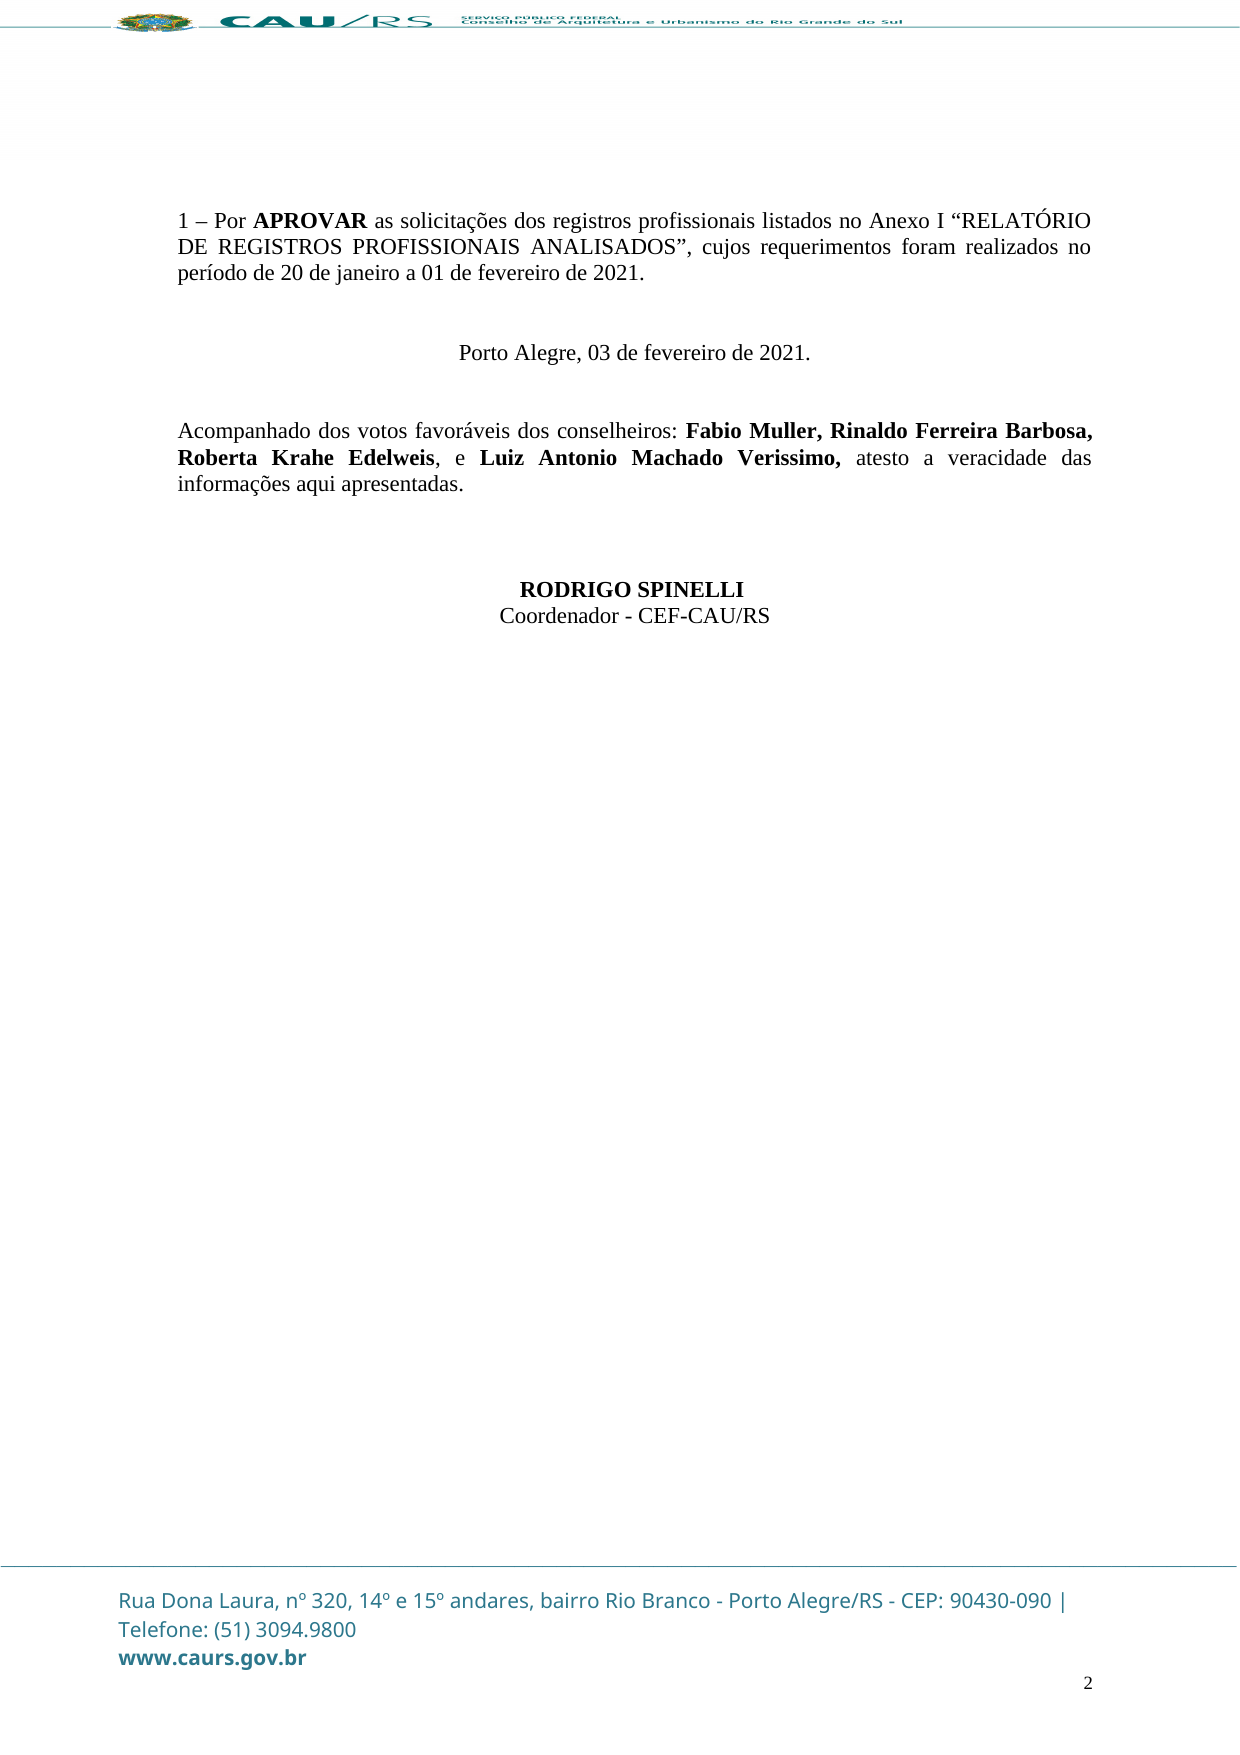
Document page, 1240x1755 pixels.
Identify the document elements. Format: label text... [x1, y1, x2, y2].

text Acompanhado dos votos favoráveis dos conselheiros: Fabio Muller, Rinaldo Ferreira Barbosa, Roberta Krahe Edelweis, e Luiz Antonio Machado Verissimo, atesto a veracidade das informações aqui apresentadas. [177, 418, 1092, 497]
text Coordenador - CEF-CAU/RS [177, 602, 1092, 628]
text RODRIGO SPINELLI [177, 576, 1092, 602]
text 1 – Por APROVAR as solicitações dos registros profissionais listados no Anexo I “RELATÓRIO DE REGISTROS PROFISSIONAIS ANALISADOS”, cujos requerimentos foram realizados no período de 20 de janeiro a 01 de fevereiro de 2021. [177, 207, 1092, 286]
text Porto Alegre, 03 de fevereiro de 2021. [177, 338, 1092, 365]
